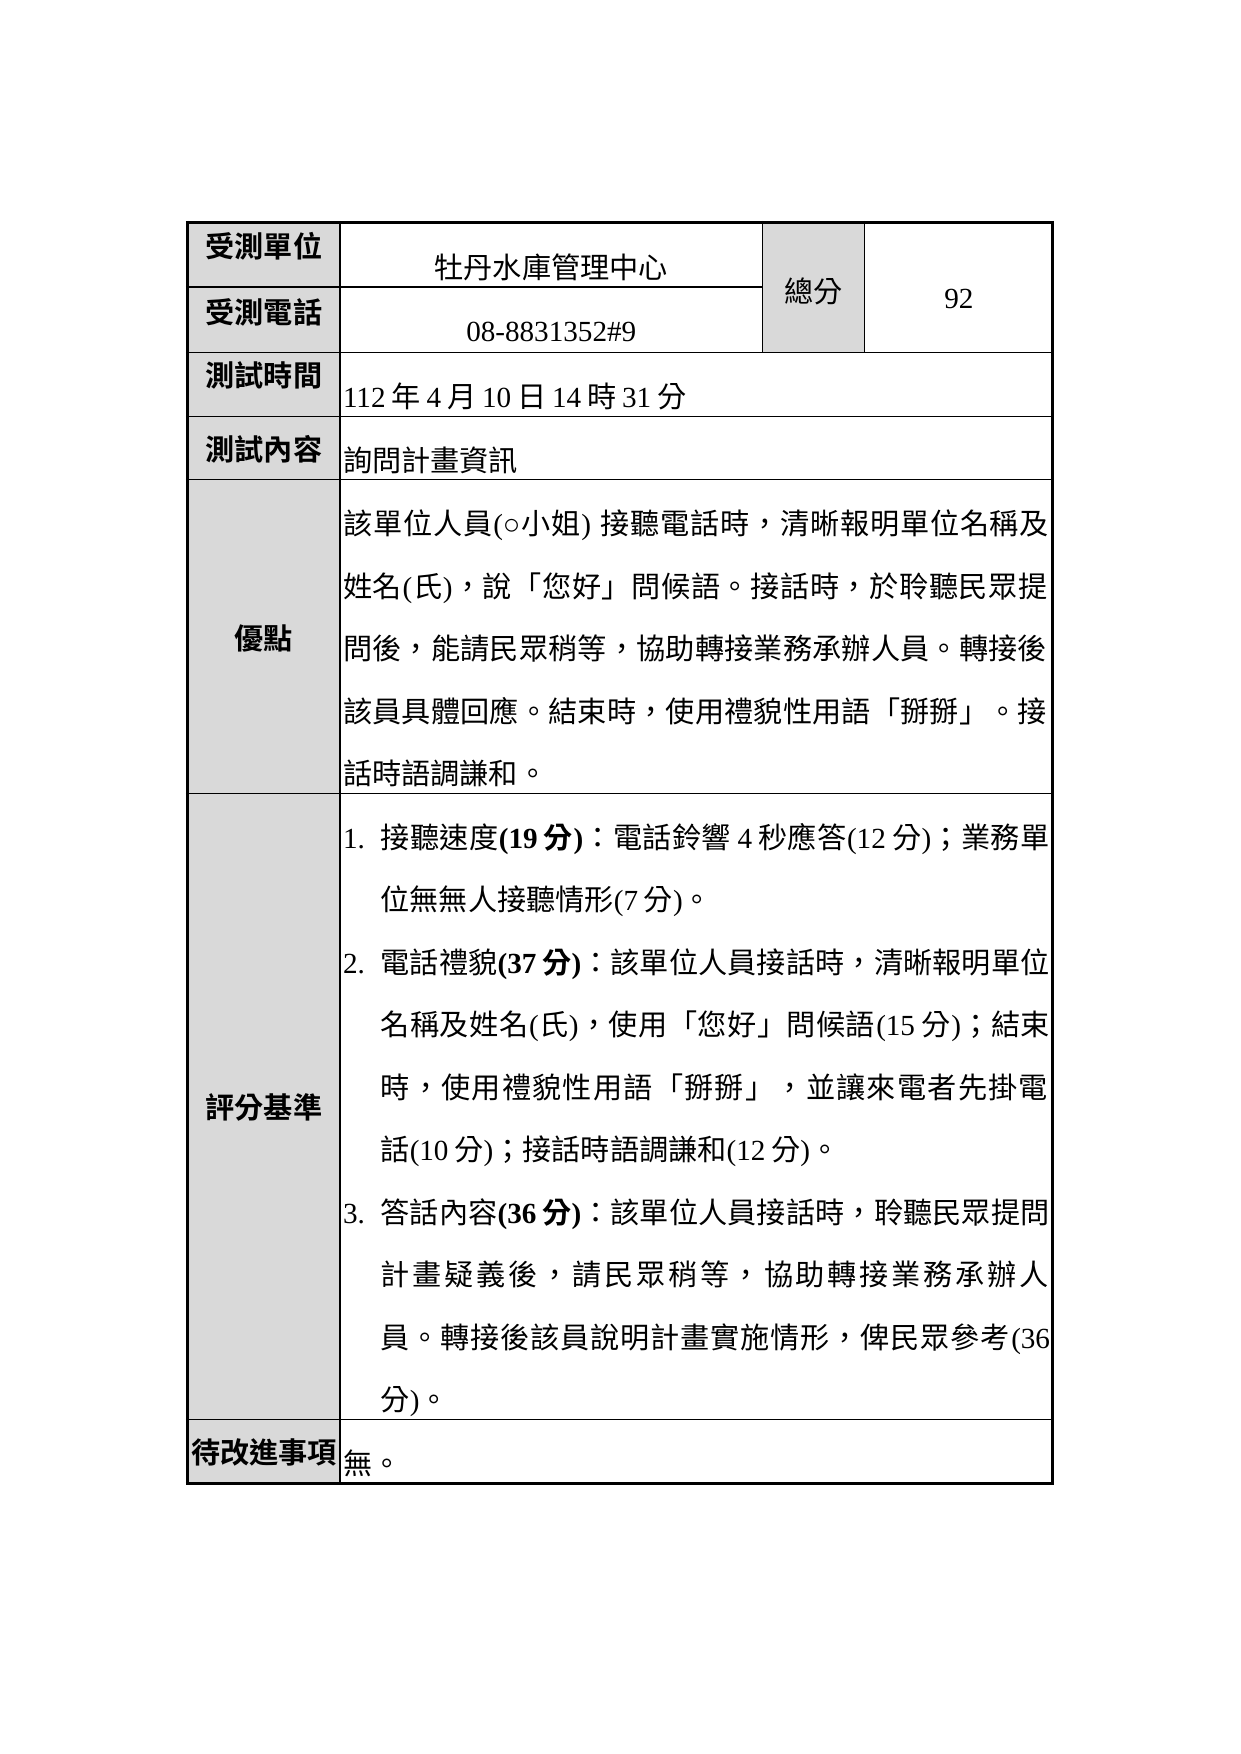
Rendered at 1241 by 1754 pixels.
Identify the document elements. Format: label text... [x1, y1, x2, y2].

table_header 牡丹水庫管理中心 [341, 224, 762, 286]
table_cell 優點 [189, 480, 339, 793]
table_header 總分 [763, 224, 864, 352]
table_cell 待改進事項 [189, 1420, 339, 1482]
table_cell 受測電話 [189, 288, 339, 352]
table_cell 測試內容 [189, 417, 339, 479]
table_cell 接聽速度(19分)：電話鈴響4秒應答(12分)；業務單位無無人接聽情形(7分)。 電話禮貌(37分)：該單位人員接話時，清晰報明單位名稱及姓名(氏)，使用「您好」問候語(15分)；結束時，使用禮貌性用語「掰掰」，並讓來電者先掛電話(10分)；接話時語調謙和(12分)。 答話內容(36分)：該單位人員接話時，聆聽民眾提問計畫疑義後，請民眾稍等，協助轉接業務承辦人員。轉接後該員說明計畫實施情形，俾民眾參考(36分)。 [341, 794, 1051, 1419]
table_header 受測單位 [189, 224, 339, 286]
table_cell 08-8831352#9 [341, 288, 762, 352]
table_cell 該單位人員(○小姐) 接聽電話時，清晰報明單位名稱及姓名(氏)，說「您好」問候語。接話時，於聆聽民眾提問後，能請民眾稍等，協助轉接業務承辦人員。轉接後該員具體回應。結束時，使用禮貌性用語「掰掰」。接話時語調謙和。 [341, 480, 1051, 793]
table_cell 詢問計畫資訊 [341, 417, 1051, 479]
table_cell 112年4月10日14時31分 [341, 353, 1051, 416]
table_cell 無。 [341, 1420, 1051, 1482]
table_header 92 [865, 224, 1051, 352]
table_cell 評分基準 [189, 794, 339, 1419]
table_cell 測試時間 [189, 353, 339, 416]
